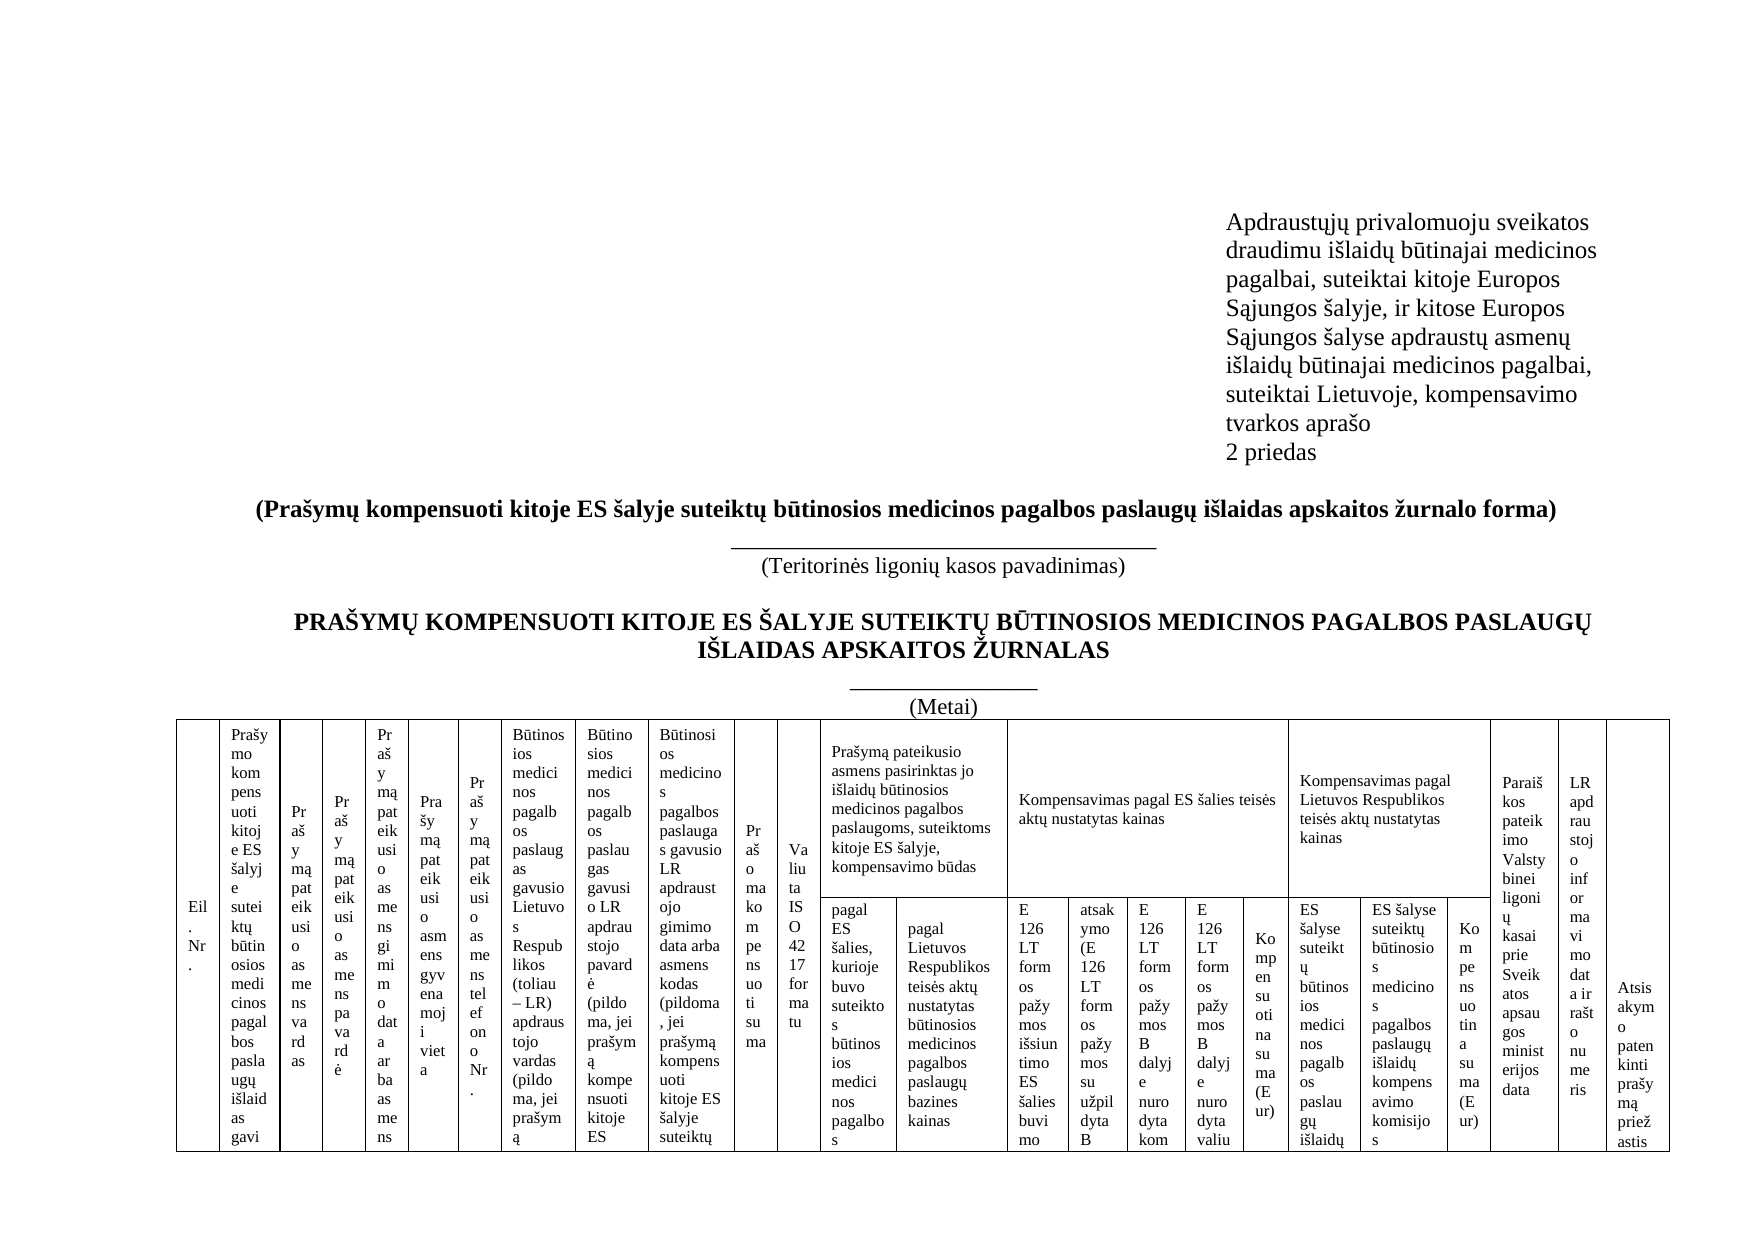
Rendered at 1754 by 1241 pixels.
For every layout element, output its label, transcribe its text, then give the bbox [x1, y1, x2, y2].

table_header Prašymą pateikusio asmens gyvenamoji vieta [409, 720, 458, 1151]
text 2 priedas [1226, 437, 1636, 465]
table_header Prašymą pateikusio asmens pavardė [323, 720, 365, 1151]
table_header Prašymo kompensuoti kitoje ES šalyje suteiktų būtinosios medicinos pagalbos paslaugų išlaidas gavi [220, 720, 279, 1151]
text Prašymų kompensuoti KITOJE ES šalyje suteiktų būtinosios medicinos pagalbos paslaugų išlaidas APSKAITOS žurnalas [177, 607, 1636, 664]
table_cell pagal ES šalies, kurioje buvo suteiktos būtinosios medicinos pagalbos [821, 898, 896, 1151]
table_header Prašymą pateikusio asmens pasirinktas jo išlaidų būtinosios medicinos pagalbos paslaugoms, suteiktoms kitoje ES šalyje, kompensavimo būdas [821, 720, 1007, 897]
text __________________________________ [177, 523, 1636, 552]
table_header Būtinosios medicinos pagalbos paslaugas gavusio Lietuvos Respublikos (toliau – LR) apdraustojo vardas (pildoma, jei prašymą kompensuoti kitoje ES šalyje suteiktų būtinosios medicinos pagalbos paslaugų išlaidas pateikė kitas asmuo) [502, 720, 575, 1151]
table_header Kompensavimas pagal Lietuvos Respublikos teisės aktų nustatytas kainas [1289, 720, 1490, 897]
table_cell E 126 LT formos pažymos B dalyje nurodyta kom [1128, 898, 1185, 1151]
text (Prašymų kompensuoti kitoje ES šalyje suteiktų būtinosios medicinos pagalbos paslaugų išlaidas apskaitos žurnalo forma) [177, 494, 1636, 523]
table_cell atsakymo (E 126 LT formos pažymos su užpildyta B [1069, 898, 1127, 1151]
table_header Valiuta ISO 4217 formatu [778, 720, 820, 1151]
table_header Būtinosios medicinos pagalbos paslaugas gavusio LR apdraustojo pavardė (pildoma, jei prašymą kompensuoti kitoje ES šalyje suteiktų būtinosios medicinos pagalbos paslaugų išlaidas pateikė kitas asmuo) [576, 720, 648, 1151]
table_header Eil. Nr. [177, 720, 219, 1151]
table_cell Kompensuotina suma (Eur) [1448, 898, 1490, 1151]
table_header LR apdraustojo informavimo data ir rašto numeris [1559, 720, 1606, 1151]
table_header Prašymą pateikusio asmens gimimo data arba asmens [366, 720, 408, 1151]
table_header Paraiškos pateikimo Valstybinei ligonių kasai prie Sveikatos apsaugos ministerijos data [1491, 720, 1558, 1151]
table_header Prašymą pateikusio asmens vardas [281, 720, 322, 1151]
text (Metai) [177, 693, 1636, 719]
text _______________ [177, 664, 1636, 693]
table_cell ES šalyse suteiktų būtinosios medicinos pagalbos paslaugų išlaidų kompensavimo komisijos [1361, 898, 1447, 1151]
table_header Būtinosios medicinos pagalbos paslaugas gavusio LR apdraustojo gimimo data arba asmens kodas (pildoma, jei prašymą kompensuoti kitoje ES šalyje suteiktų būtinosios medicinos pagalbos paslaugų išlaidas pateikė kitas asmuo) [649, 720, 734, 1151]
table_header Prašymą pateikusio asmens telefono Nr. [459, 720, 501, 1151]
table_header Atsisakymo patenkinti prašymą priežastis [1607, 720, 1669, 1151]
table_cell ES šalyse suteiktų būtinosios medicinos pagalbos paslaugų išlaidų [1289, 898, 1360, 1151]
table_cell pagal Lietuvos Respublikos teisės aktų nustatytas būtinosios medicinos pagalbos paslaugų bazines kainas [897, 898, 1007, 1151]
table_header Kompensavimas pagal ES šalies teisės aktų nustatytas kainas [1008, 720, 1288, 897]
table_header Prašoma kompensuoti suma [735, 720, 777, 1151]
table_cell E 126 LT formos pažymos B dalyje nurodyta valiu [1186, 898, 1243, 1151]
text Apdraustųjų privalomuoju sveikatos draudimu išlaidų būtinajai medicinos pagalbai, suteiktai kitoje Europos Sąjungos šalyje, ir kitose Europos Sąjungos šalyse apdraustų asmenų išlaidų būtinajai medicinos pagalbai, suteiktai Lietuvoje, kompensavimo tvarkos aprašo [1226, 207, 1636, 437]
text (Teritorinės ligonių kasos pavadinimas) [177, 552, 1636, 578]
table_cell Kompensuotina suma (Eur) [1244, 898, 1288, 1151]
table_cell E 126 LT formos pažymos išsiuntimo ES šalies buvimo [1008, 898, 1068, 1151]
